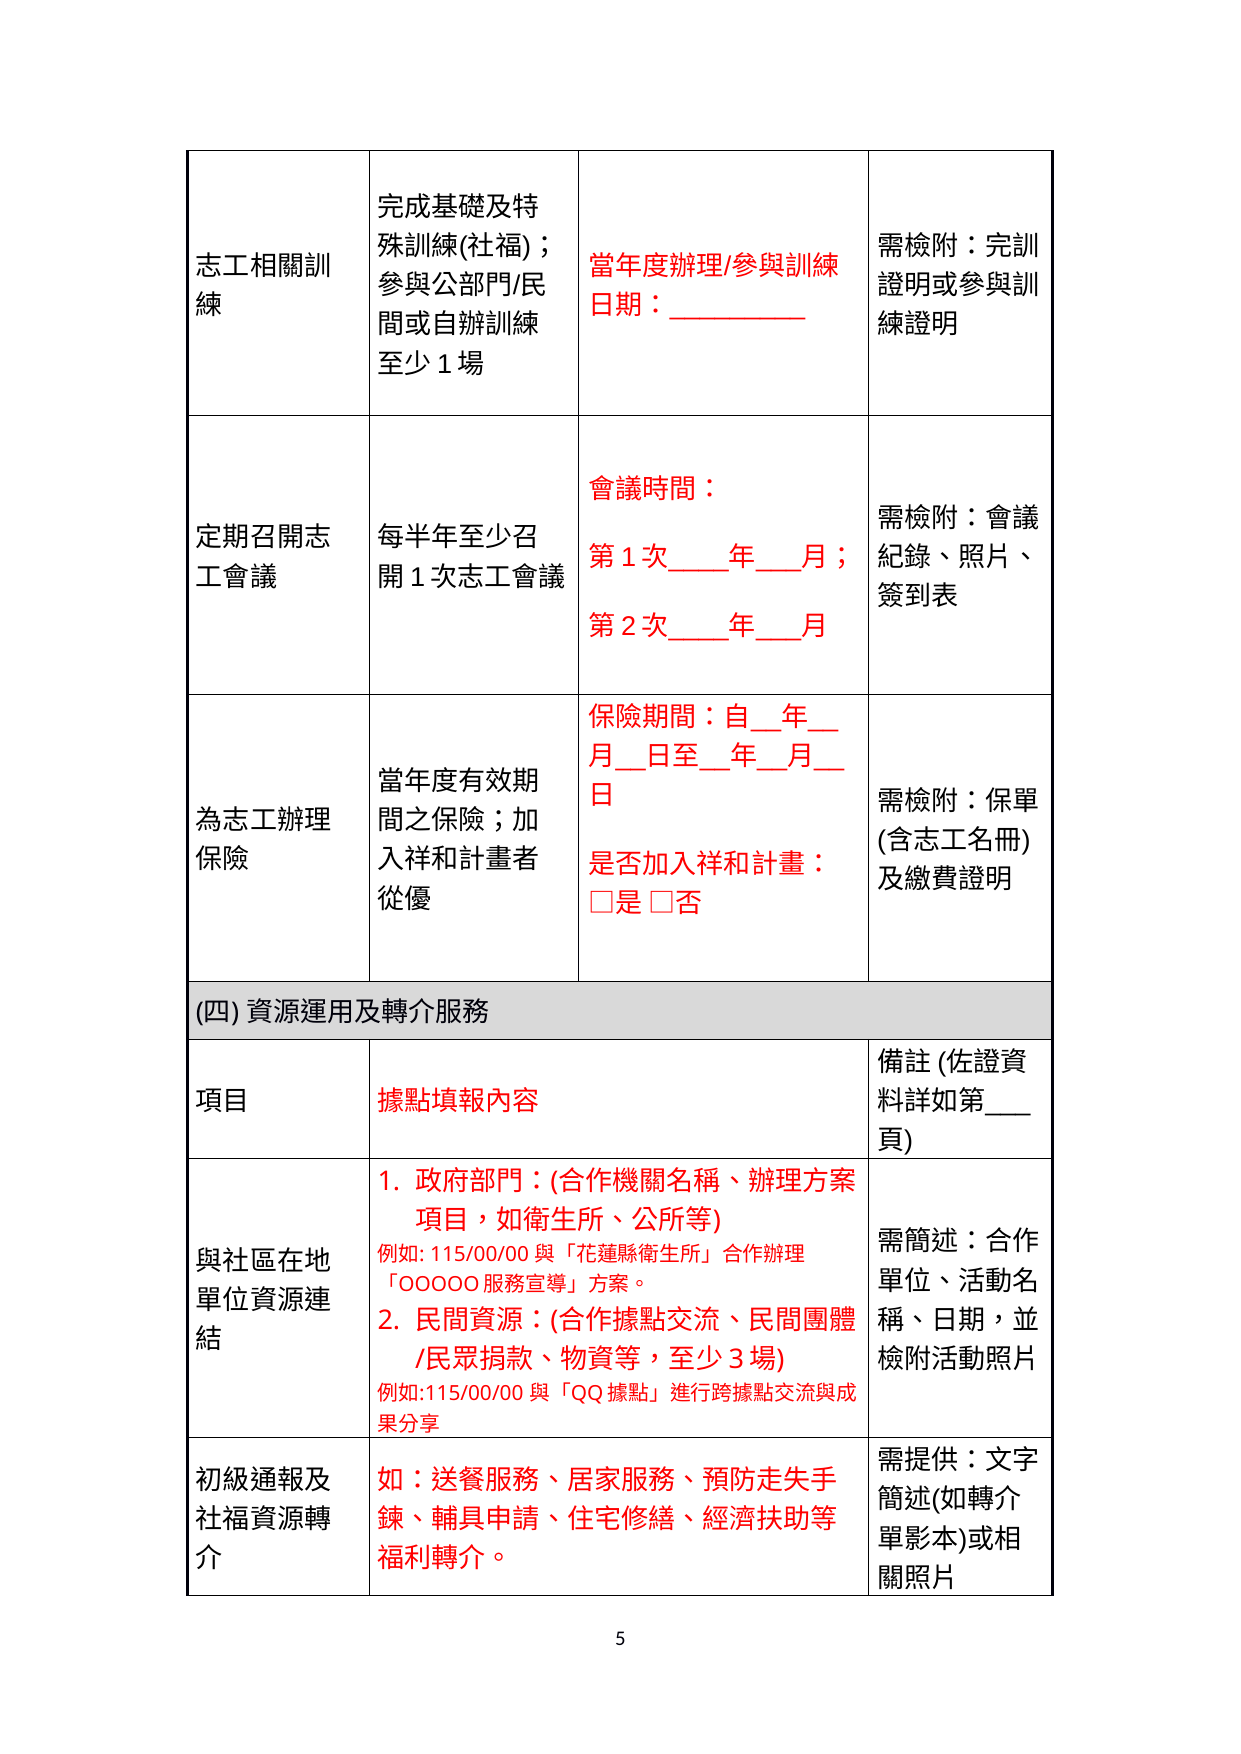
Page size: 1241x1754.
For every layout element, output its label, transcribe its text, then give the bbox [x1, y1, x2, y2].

table_cell 項目 [189, 1040, 369, 1157]
table_cell 需檢附：會議紀錄、照片、簽到表 [869, 416, 1051, 693]
table_cell 初級通報及社福資源轉介 [189, 1438, 369, 1595]
table_cell 定期召開志工會議 [189, 416, 369, 693]
table_cell 保險期間：自__年__月__日至__年__月__日 是否加入祥和計畫：□是 □否 [579, 695, 868, 981]
table_cell 需檢附：完訓證明或參與訓練證明 [869, 151, 1051, 415]
table_cell 會議時間： 第1次____年___月； 第2次____年___月 [579, 416, 868, 693]
table_cell 為志工辦理保險 [189, 695, 369, 981]
table_cell 當年度有效期間之保險；加入祥和計畫者從優 [370, 695, 578, 981]
table_cell 據點填報內容 [370, 1040, 868, 1157]
table_cell 當年度辦理/參與訓練日期：_________ [579, 151, 868, 415]
table_cell 需提供：文字簡述(如轉介單影本)或相關照片 [869, 1438, 1051, 1595]
table_cell 與社區在地單位資源連結 [189, 1159, 369, 1437]
table_cell 志工相關訓練 [189, 151, 369, 415]
table_cell 備註 (佐證資料詳如第___頁) [869, 1040, 1051, 1157]
table_cell 需檢附：保單(含志工名冊)及繳費證明 [869, 695, 1051, 981]
table_cell 每半年至少召開1次志工會議 [370, 416, 578, 693]
table_cell 需簡述：合作單位、活動名稱、日期，並檢附活動照片 [869, 1159, 1051, 1437]
table_cell 如：送餐服務、居家服務、預防走失手鍊、輔具申請、住宅修繕、經濟扶助等福利轉介。 [370, 1438, 868, 1595]
table_cell 完成基礎及特殊訓練(社福)；參與公部門/民間或自辦訓練至少1場 [370, 151, 578, 415]
table_cell 政府部門：(合作機關名稱、辦理方案項目，如衛生所、公所等) 例如: 115/00/00 與「花蓮縣衛生所」合作辦理「OOOOO服務宣導」方案。 民間資源：(合作據點交流、民間團體/民眾捐款、物資等，至少3場) 例如:115/00/00 與「QQ據點」進行跨據點交流與成果分享 [370, 1159, 868, 1437]
table_cell (四) 資源運用及轉介服務 [189, 982, 1051, 1039]
